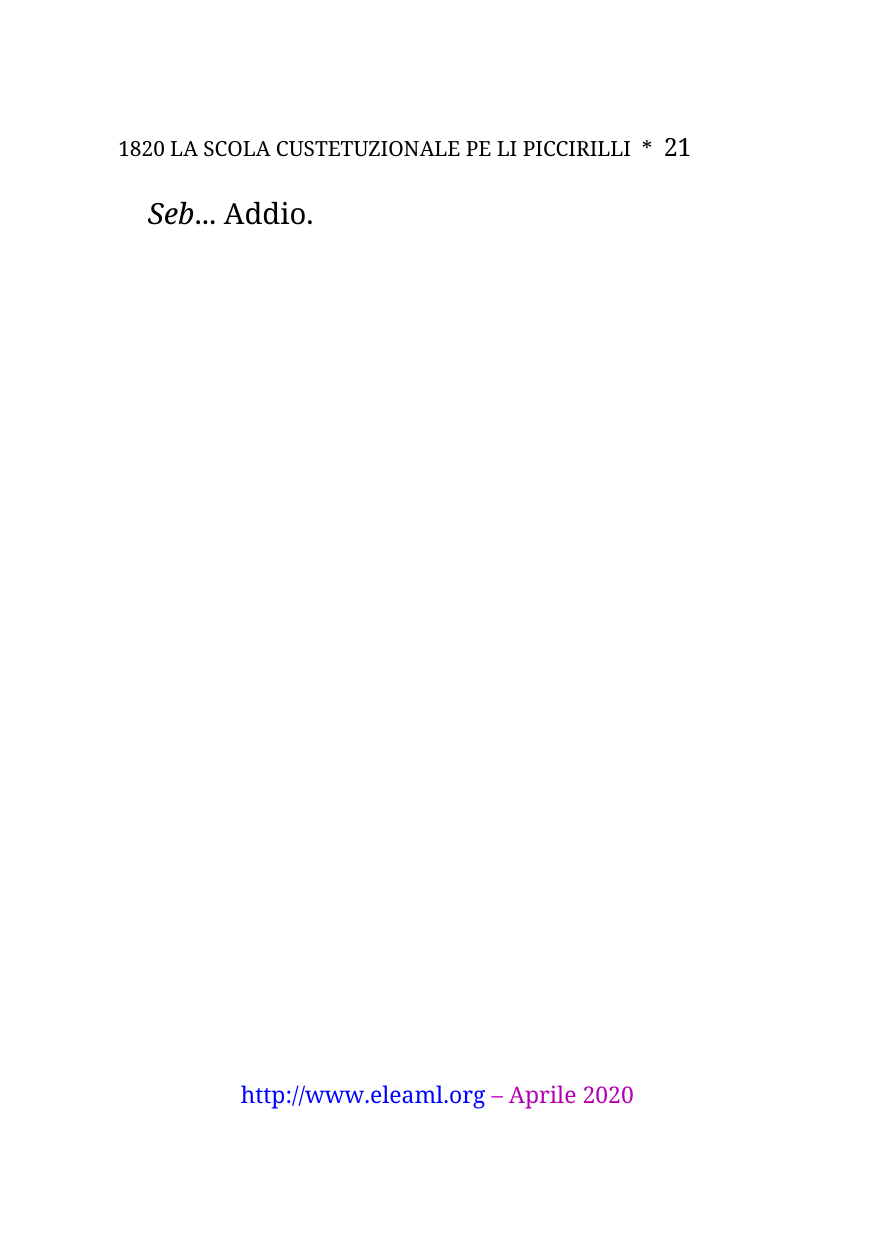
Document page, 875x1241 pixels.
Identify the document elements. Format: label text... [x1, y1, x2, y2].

text Seb... Addio. [118, 193, 756, 233]
